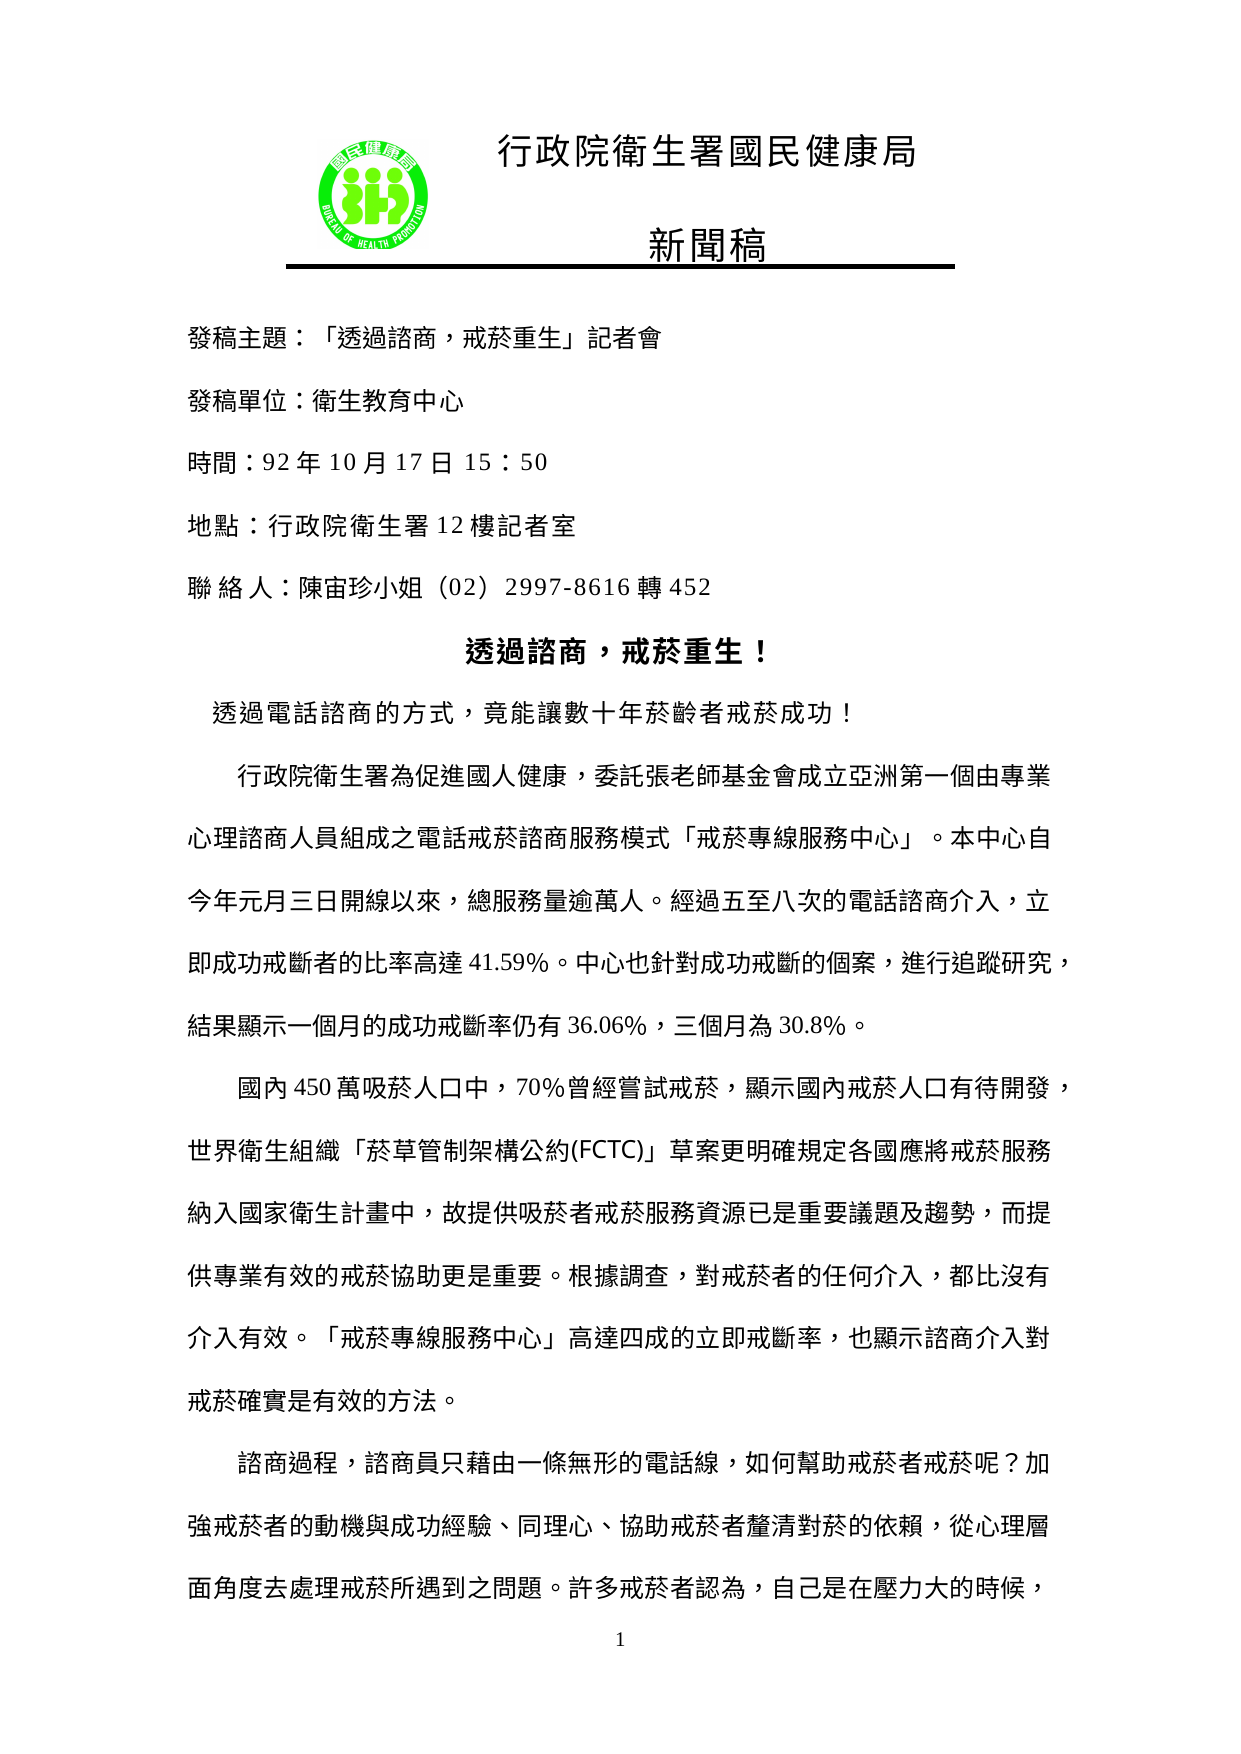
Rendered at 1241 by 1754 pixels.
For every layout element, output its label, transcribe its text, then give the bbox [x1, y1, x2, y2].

text 國內450萬吸菸人口中，70％曾經嘗試戒菸，顯示國內戒菸人口有待開發，世界衛生組織「菸草管制架構公約(FCTC)」草案更明確規定各國應將戒菸服務納入國家衛生計畫中，故提供吸菸者戒菸服務資源已是重要議題及趨勢，而提供專業有效的戒菸協助更是重要。根據調查，對戒菸者的任何介入，都比沒有介入有效。「戒菸專線服務中心」高達四成的立即戒斷率，也顯示諮商介入對戒菸確實是有效的方法。 [187, 1045, 1053, 1420]
table_header [286, 108, 461, 264]
table_header 行政院衛生署國民健康局 新聞稿 [461, 108, 954, 264]
text 發稿單位：衛生教育中心 [187, 358, 1053, 420]
text 發稿主題：「透過諮商，戒菸重生」記者會 [187, 295, 1053, 358]
text 諮商過程，諮商員只藉由一條無形的電話線，如何幫助戒菸者戒菸呢？加強戒菸者的動機與成功經驗、同理心、協助戒菸者釐清對菸的依賴，從心理層面角度去處理戒菸所遇到之問題。許多戒菸者認為，自己是在壓力大的時候， [187, 1420, 1053, 1608]
text 行政院衛生署為促進國人健康，委託張老師基金會成立亞洲第一個由專業心理諮商人員組成之電話戒菸諮商服務模式「戒菸專線服務中心」。本中心自今年元月三日開線以來，總服務量逾萬人。經過五至八次的電話諮商介入，立即成功戒斷者的比率高達41.59％。中心也針對成功戒斷的個案，進行追蹤研究，結果顯示一個月的成功戒斷率仍有36.06％，三個月為30.8％。 [187, 733, 1053, 1045]
text 透過電話諮商的方式，竟能讓數十年菸齡者戒菸成功！ [187, 670, 1053, 733]
text 透過諮商，戒菸重生！ [187, 608, 1053, 670]
text 地點：行政院衛生署12樓記者室 [187, 483, 1053, 545]
text 聯 絡 人：陳宙珍小姐（02）2997-8616轉452 [187, 545, 1053, 608]
text 時間：92年10月17日 15：50 [187, 420, 1053, 483]
